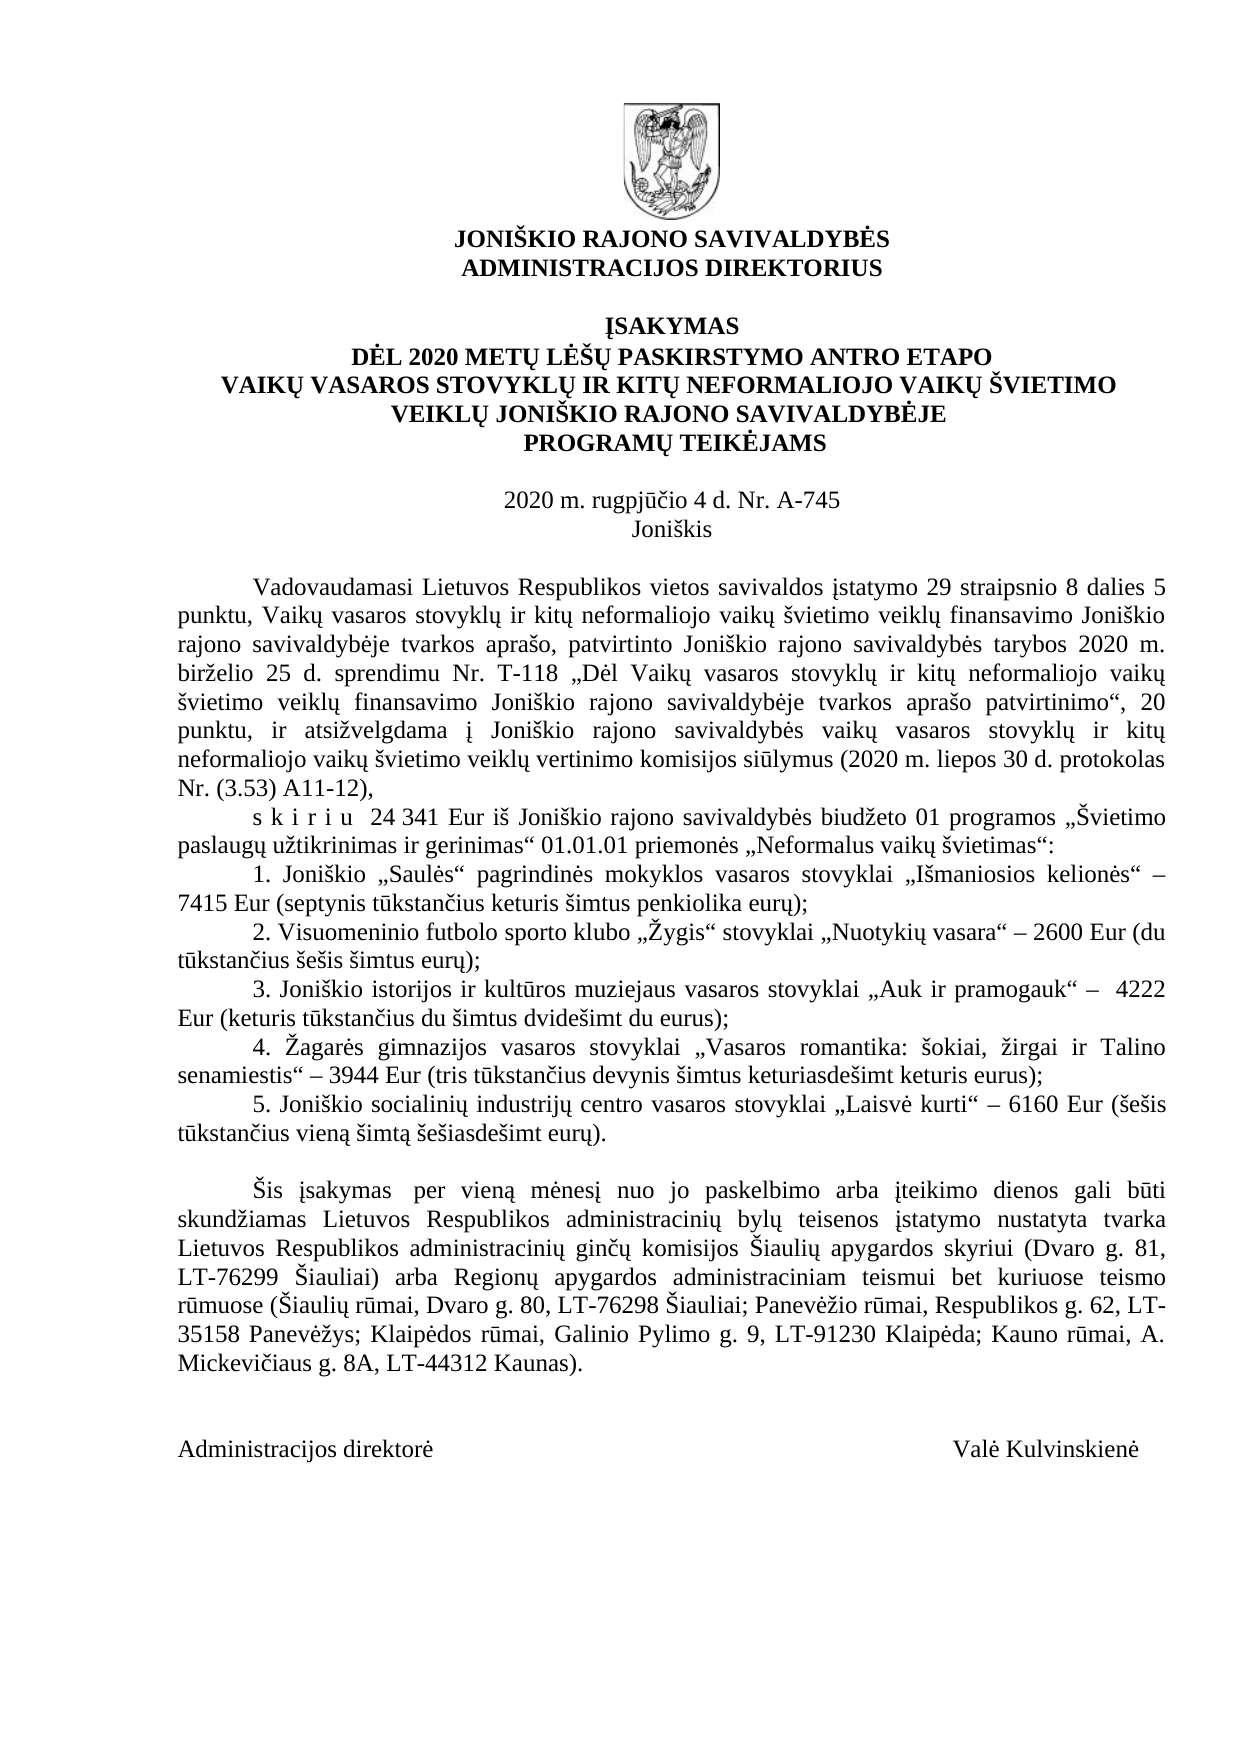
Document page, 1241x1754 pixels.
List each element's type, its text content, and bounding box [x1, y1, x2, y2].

text Šis įsakymas per vieną mėnesį nuo jo paskelbimo arba įteikimo dienos gali būti skundžiamas Lietuvos Respublikos administracinių bylų teisenos įstatymo nustatyta tvarka Lietuvos Respublikos administracinių ginčų komisijos Šiaulių apygardos skyriui (Dvaro g. 81, LT-76299 Šiauliai) arba Regionų apygardos administraciniam teismui bet kuriuose teismo rūmuose (Šiaulių rūmai, Dvaro g. 80, LT-76298 Šiauliai; Panevėžio rūmai, Respublikos g. 62, LT-35158 Panevėžys; Klaipėdos rūmai, Galinio Pylimo g. 9, LT-91230 Klaipėda; Kauno rūmai, A. Mickevičiaus g. 8A, LT-44312 Kaunas). [177, 1176, 1167, 1377]
text 5. Joniškio socialinių industrijų centro vasaros stovyklai „Laisvė kurti“ – 6160 Eur (šešis tūkstančius vieną šimtą šešiasdešimt eurų). [177, 1089, 1167, 1147]
text Vadovaudamasi Lietuvos Respublikos vietos savivaldos įstatymo 29 straipsnio 8 dalies 5 punktu, Vaikų vasaros stovyklų ir kitų neformaliojo vaikų švietimo veiklų finansavimo Joniškio rajono savivaldybėje tvarkos aprašo, patvirtinto Joniškio rajono savivaldybės tarybos 2020 m. birželio 25 d. sprendimu Nr. T-118 „Dėl Vaikų vasaros stovyklų ir kitų neformaliojo vaikų švietimo veiklų finansavimo Joniškio rajono savivaldybėje tvarkos aprašo patvirtinimo“, 20 punktu, ir atsižvelgdama į Joniškio rajono savivaldybės vaikų vasaros stovyklų ir kitų neformaliojo vaikų švietimo veiklų vertinimo komisijos siūlymus (2020 m. liepos 30 d. protokolas Nr. (3.53) A11-12), [177, 572, 1167, 802]
text 2020 m. rugpjūčio 4 d. Nr. A-745 [177, 486, 1167, 514]
text 1. Joniškio „Saulės“ pagrindinės mokyklos vasaros stovyklai „Išmaniosios kelionės“ – 7415 Eur (septynis tūkstančius keturis šimtus penkiolika eurų); [177, 859, 1167, 917]
text programų teikėjams [177, 428, 1167, 457]
text s k i r i u 24 341 Eur iš Joniškio rajono savivaldybės biudžeto 01 programos „Švietimo paslaugų užtikrinimas ir gerinimas“ 01.01.01 priemonės „Neformalus vaikų švietimas“: [177, 802, 1167, 859]
text 3. Joniškio istorijos ir kultūros muziejaus vasaros stovyklai „Auk ir pramogauk“ – 4222 Eur (keturis tūkstančius du šimtus dvidešimt du eurus); [177, 974, 1167, 1032]
text DĖL 2020 metų LĖŠŲ paskirstymo ANTRO ETAPO [177, 342, 1167, 371]
text Administracijos direktorė Valė Kulvinskienė [177, 1434, 1167, 1463]
text VEIKLŲ JONIŠKIO RAJONO SAVIVALDYBĖJE [177, 399, 1167, 428]
text Joniškis [177, 514, 1167, 543]
text 4. Žagarės gimnazijos vasaros stovyklai „Vasaros romantika: šokiai, žirgai ir Talino senamiestis“ – 3944 Eur (tris tūkstančius devynis šimtus keturiasdešimt keturis eurus); [177, 1032, 1167, 1089]
text 2. Visuomeninio futbolo sporto klubo „Žygis“ stovyklai „Nuotykių vasara“ – 2600 Eur (du tūkstančius šešis šimtus eurų); [177, 917, 1167, 974]
text VAIKŲ VASAROS STOVYKLŲ IR KITŲ NEFORMALIOJO VAIKŲ ŠVIETIMO [177, 371, 1167, 399]
